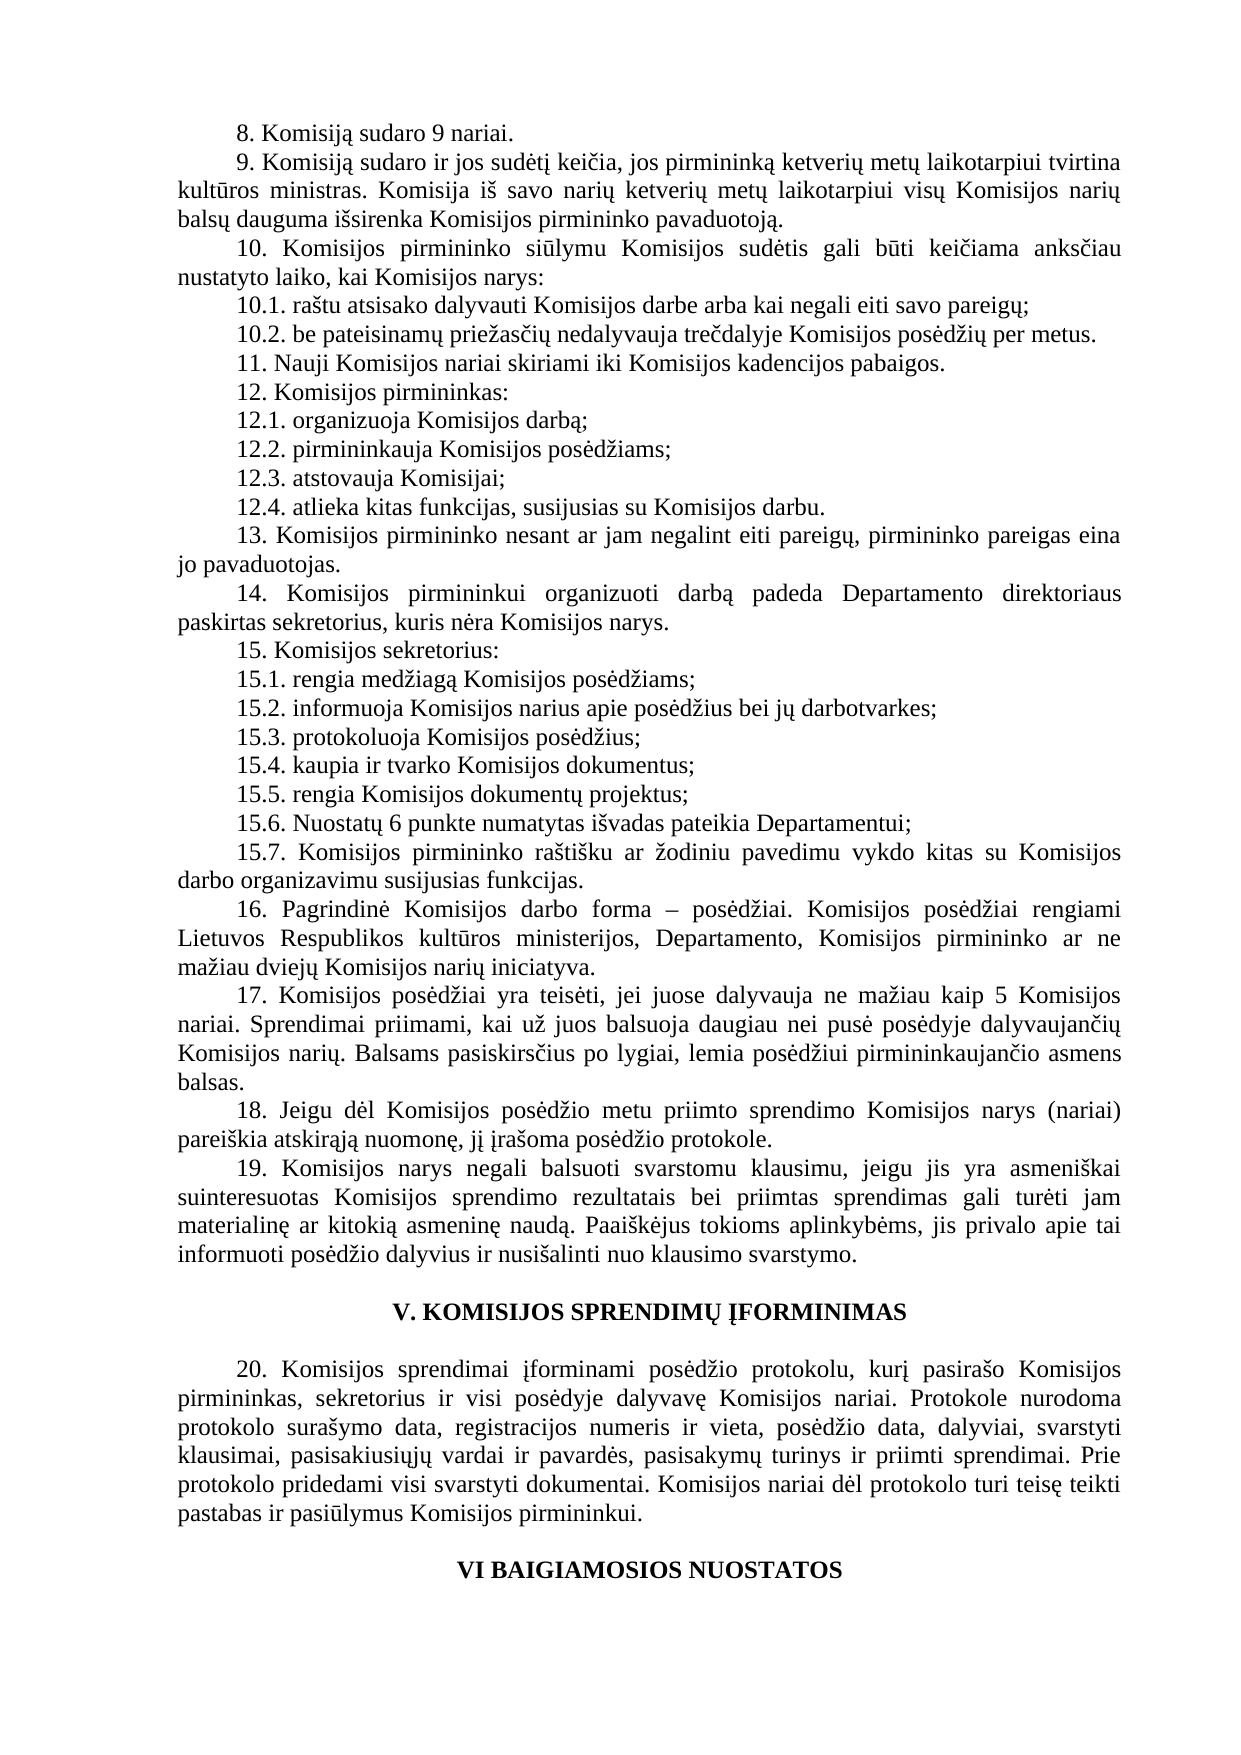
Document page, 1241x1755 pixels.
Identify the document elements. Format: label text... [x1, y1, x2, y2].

text 19. Komisijos narys negali balsuoti svarstomu klausimu, jeigu jis yra asmeniškai suinteresuotas Komisijos sprendimo rezultatais bei priimtas sprendimas gali turėti jam materialinę ar kitokią asmeninę naudą. Paaiškėjus tokioms aplinkybėms, jis privalo apie tai informuoti posėdžio dalyvius ir nusišalinti nuo klausimo svarstymo. [177, 1153, 1122, 1268]
text 11. Nauji Komisijos nariai skiriami iki Komisijos kadencijos pabaigos. [177, 348, 1122, 377]
text 16. Pagrindinė Komisijos darbo forma – posėdžiai. Komisijos posėdžiai rengiami Lietuvos Respublikos kultūros ministerijos, Departamento, Komisijos pirmininko ar ne mažiau dviejų Komisijos narių iniciatyva. [177, 894, 1122, 981]
text 15.7. Komisijos pirmininko raštišku ar žodiniu pavedimu vykdo kitas su Komisijos darbo organizavimu susijusias funkcijas. [177, 837, 1122, 894]
text 13. Komisijos pirmininko nesant ar jam negalint eiti pareigų, pirmininko pareigas eina jo pavaduotojas. [177, 521, 1122, 578]
text 18. Jeigu dėl Komisijos posėdžio metu priimto sprendimo Komisijos narys (nariai) pareiškia atskirąją nuomonę, jį įrašoma posėdžio protokole. [177, 1096, 1122, 1153]
text 15.1. rengia medžiagą Komisijos posėdžiams; [177, 664, 1122, 693]
text 10.1. raštu atsisako dalyvauti Komisijos darbe arba kai negali eiti savo pareigų; [177, 291, 1122, 319]
text 12.3. atstovauja Komisijai; [177, 463, 1122, 492]
text 15.4. kaupia ir tvarko Komisijos dokumentus; [177, 751, 1122, 779]
text VI BAIGIAMOSIOS NUOSTATOS [177, 1556, 1122, 1584]
text 12.4. atlieka kitas funkcijas, susijusias su Komisijos darbu. [177, 492, 1122, 521]
text 8. Komisiją sudaro 9 nariai. [177, 118, 1122, 147]
text V. KOMISIJOS SPRENDIMŲ ĮFORMINIMAS [177, 1297, 1122, 1326]
text 12.2. pirmininkauja Komisijos posėdžiams; [177, 434, 1122, 463]
text 9. Komisiją sudaro ir jos sudėtį keičia, jos pirmininką ketverių metų laikotarpiui tvirtina kultūros ministras. Komisija iš savo narių ketverių metų laikotarpiui visų Komisijos narių balsų dauguma išsirenka Komisijos pirmininko pavaduotoją. [177, 147, 1122, 233]
text 17. Komisijos posėdžiai yra teisėti, jei juose dalyvauja ne mažiau kaip 5 Komisijos nariai. Sprendimai priimami, kai už juos balsuoja daugiau nei pusė posėdyje dalyvaujančių Komisijos narių. Balsams pasiskirsčius po lygiai, lemia posėdžiui pirmininkaujančio asmens balsas. [177, 981, 1122, 1096]
text 20. Komisijos sprendimai įforminami posėdžio protokolu, kurį pasirašo Komisijos pirmininkas, sekretorius ir visi posėdyje dalyvavę Komisijos nariai. Protokole nurodoma protokolo surašymo data, registracijos numeris ir vieta, posėdžio data, dalyviai, svarstyti klausimai, pasisakiusiųjų vardai ir pavardės, pasisakymų turinys ir priimti sprendimai. Prie protokolo pridedami visi svarstyti dokumentai. Komisijos nariai dėl protokolo turi teisę teikti pastabas ir pasiūlymus Komisijos pirmininkui. [177, 1354, 1122, 1527]
text 10. Komisijos pirmininko siūlymu Komisijos sudėtis gali būti keičiama anksčiau nustatyto laiko, kai Komisijos narys: [177, 233, 1122, 291]
text 12.1. organizuoja Komisijos darbą; [177, 406, 1122, 434]
text 10.2. be pateisinamų priežasčių nedalyvauja trečdalyje Komisijos posėdžių per metus. [177, 319, 1122, 348]
text 14. Komisijos pirmininkui organizuoti darbą padeda Departamento direktoriaus paskirtas sekretorius, kuris nėra Komisijos narys. [177, 578, 1122, 636]
text 12. Komisijos pirmininkas: [177, 377, 1122, 406]
text 15.2. informuoja Komisijos narius apie posėdžius bei jų darbotvarkes; [177, 693, 1122, 722]
text 15.6. Nuostatų 6 punkte numatytas išvadas pateikia Departamentui; [177, 808, 1122, 837]
text 15. Komisijos sekretorius: [177, 636, 1122, 664]
text 15.3. protokoluoja Komisijos posėdžius; [177, 722, 1122, 751]
text 15.5. rengia Komisijos dokumentų projektus; [177, 779, 1122, 808]
